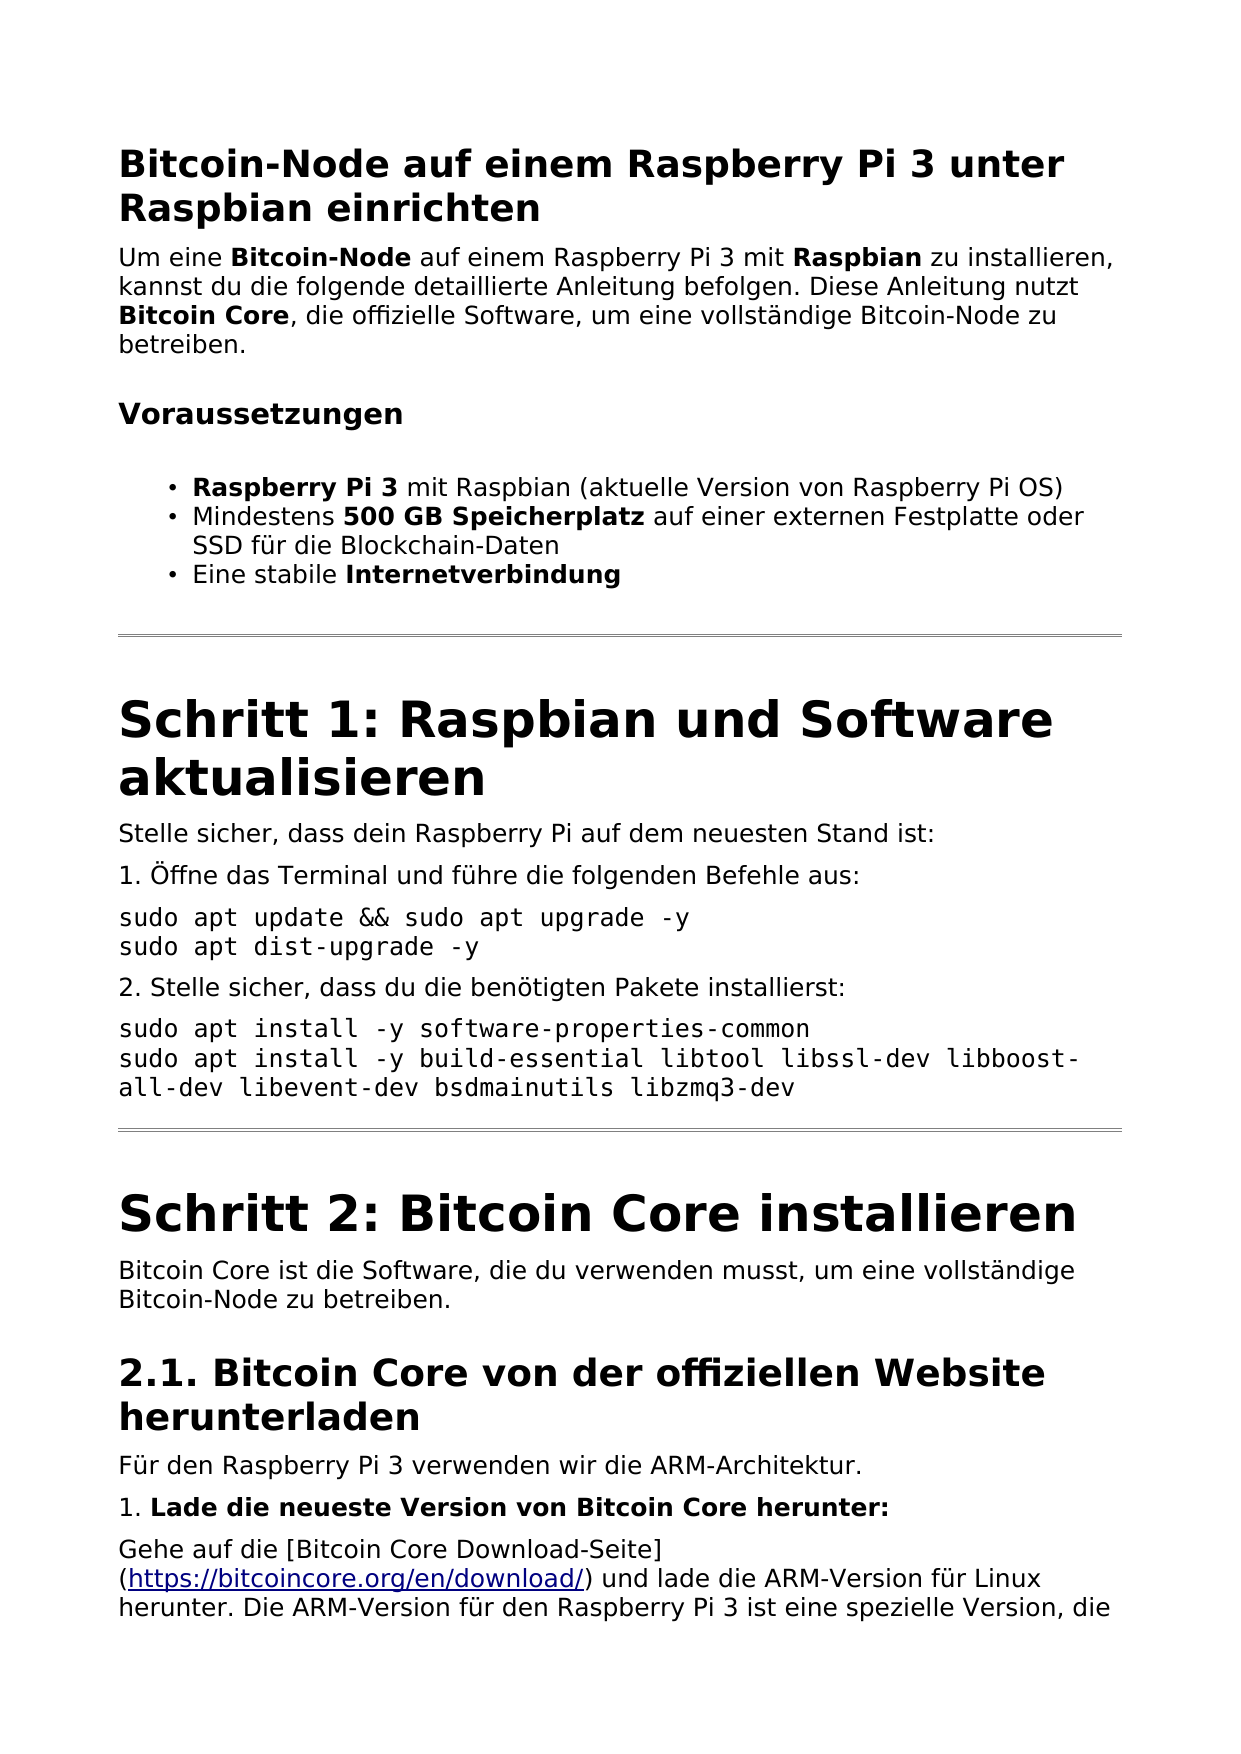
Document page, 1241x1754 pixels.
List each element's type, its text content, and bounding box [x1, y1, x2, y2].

text Stelle sicher, dass dein Raspberry Pi auf dem neuesten Stand ist: [118, 819, 1122, 849]
list Mindestens 500 GB Speicherplatz auf einer externen Festplatte oder SSD für die Blockchain-Daten [177, 502, 1122, 561]
text Um eine Bitcoin-Node auf einem Raspberry Pi 3 mit Raspbian zu installieren, kannst du die folgende detaillierte Anleitung befolgen. Diese Anleitung nutzt Bitcoin Core, die offizielle Software, um eine vollständige Bitcoin-Node zu betreiben. [118, 243, 1122, 359]
subtitle Bitcoin-Node auf einem Raspberry Pi 3 unter Raspbian einrichten [118, 143, 1122, 230]
text Gehe auf die [Bitcoin Core Download-Seite](https://bitcoincore.org/en/download/) und lade die ARM-Version für Linux herunter. Die ARM-Version für den Raspberry Pi 3 ist eine spezielle Version, die [118, 1535, 1122, 1622]
text sudo apt update && sudo apt upgrade -y sudo apt dist-upgrade -y [118, 903, 1122, 961]
subtitle Schritt 1: Raspbian und Software aktualisieren [118, 691, 1122, 807]
text sudo apt install -y software-properties-common sudo apt install -y build-essential libtool libssl-dev libboost-all-dev libevent-dev bsdmainutils libzmq3-dev [118, 1014, 1122, 1102]
text 1. Lade die neueste Version von Bitcoin Core herunter: [118, 1493, 1122, 1522]
text 1. Öffne das Terminal und führe die folgenden Befehle aus: [118, 861, 1122, 890]
subtitle Schritt 2: Bitcoin Core installieren [118, 1185, 1122, 1243]
text 2. Stelle sicher, dass du die benötigten Pakete installierst: [118, 973, 1122, 1002]
text Für den Raspberry Pi 3 verwenden wir die ARM-Architektur. [118, 1452, 1122, 1481]
list Eine stabile Internetverbindung [177, 561, 1122, 590]
list Raspberry Pi 3 mit Raspbian (aktuelle Version von Raspberry Pi OS) [177, 473, 1122, 502]
text Bitcoin Core ist die Software, die du verwenden musst, um eine vollständige Bitcoin-Node zu betreiben. [118, 1256, 1122, 1314]
subtitle 2.1. Bitcoin Core von der offiziellen Website herunterladen [118, 1352, 1122, 1439]
subtitle Voraussetzungen [118, 397, 1122, 431]
